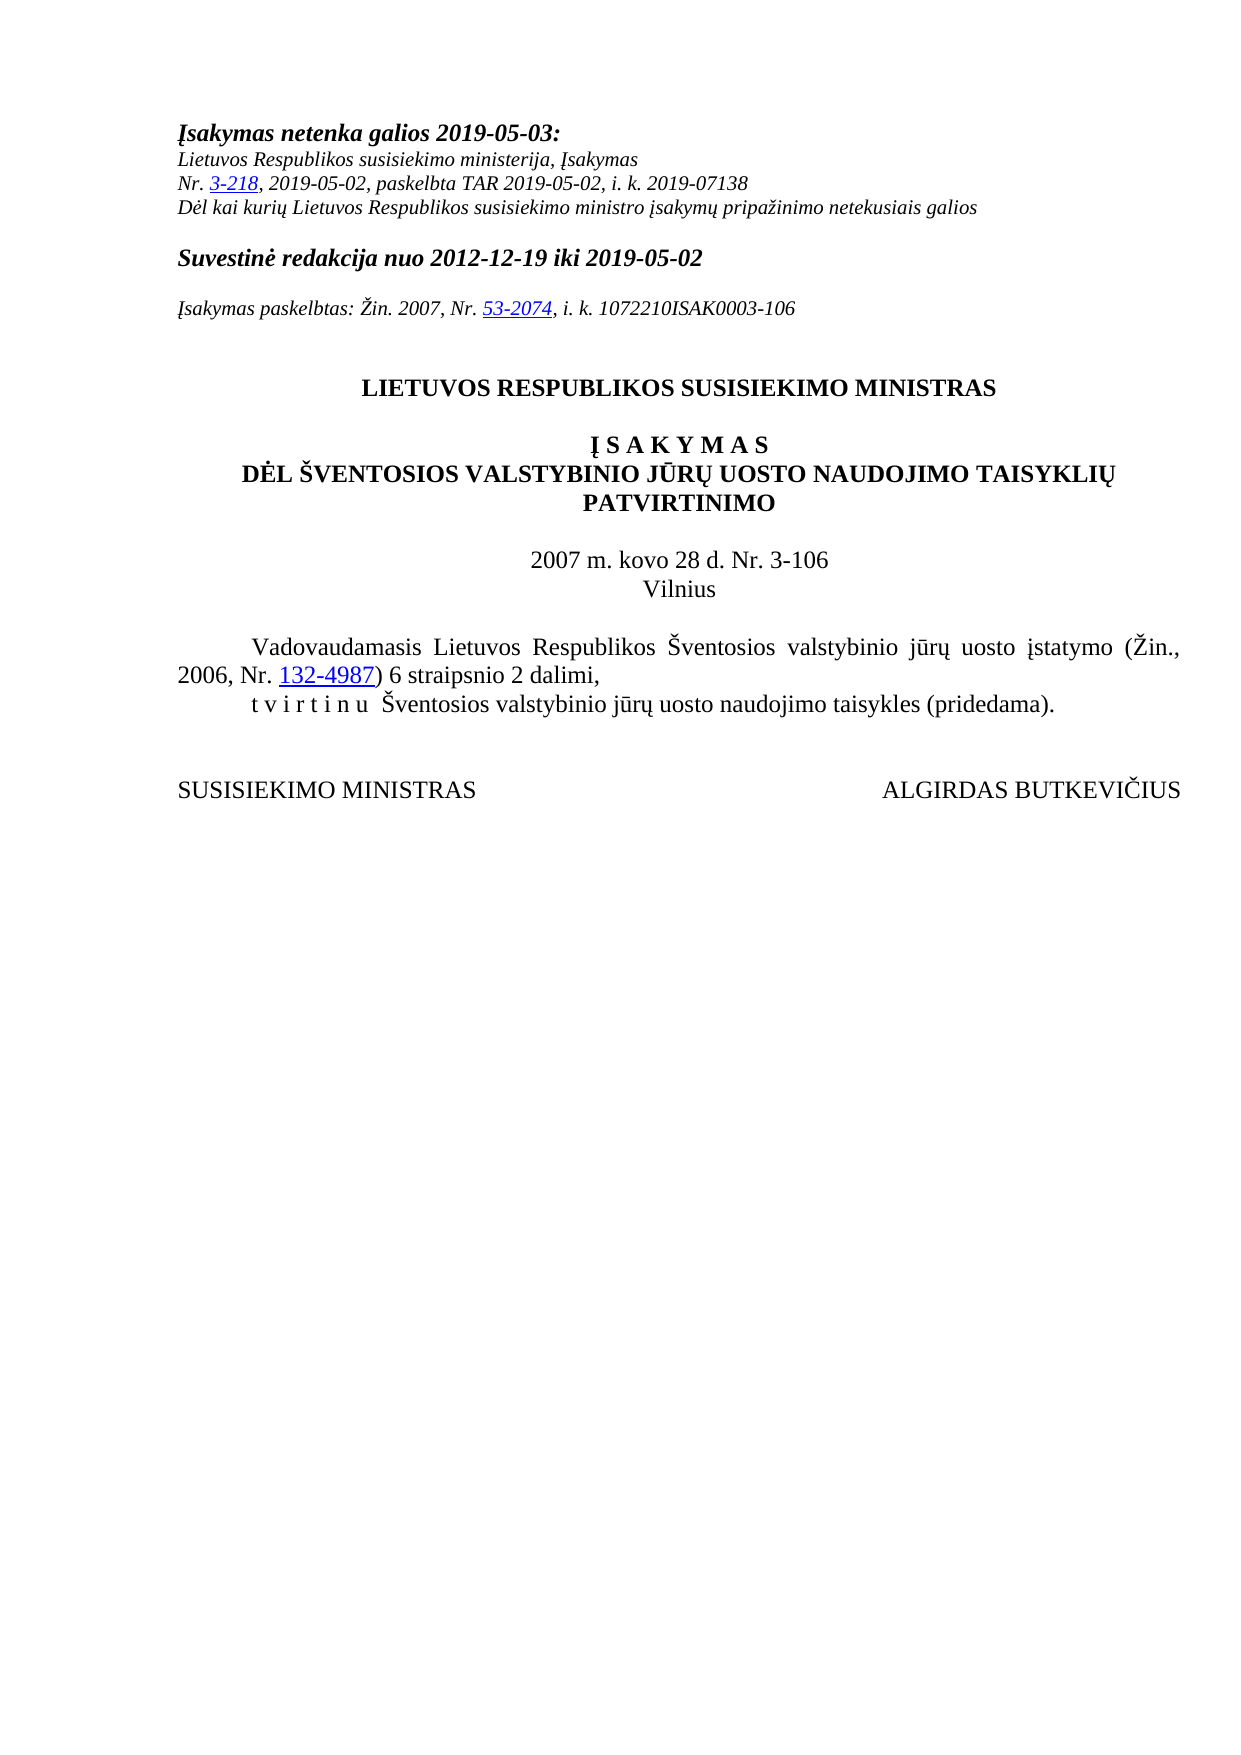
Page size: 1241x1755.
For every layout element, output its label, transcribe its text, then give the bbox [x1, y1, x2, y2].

text Dėl kai kurių Lietuvos Respublikos susisiekimo ministro įsakymų pripažinimo netekusiais galios [177, 195, 1181, 219]
text tvirtinu Šventosios valstybinio jūrų uosto naudojimo taisykles (pridedama). [177, 689, 1181, 718]
text Įsakymas paskelbtas: Žin. 2007, Nr. 53-2074, i. k. 1072210ISAK0003-106 [177, 296, 1181, 320]
text Įsakymas netenka galios 2019-05-03: [177, 118, 1181, 147]
text Lietuvos Respublikos susisiekimo ministerija, Įsakymas [177, 147, 1181, 171]
text SUSISIEKIMO MINISTRAS ALGIRDAS BUTKEVIČIUS [177, 775, 1181, 804]
text DĖL ŠVENTOSIOS VALSTYBINIO JŪRŲ UOSTO NAUDOJIMO TAISYKLIŲ PATVIRTINIMO [177, 459, 1181, 517]
text 2007 m. kovo 28 d. Nr. 3-106 [177, 545, 1181, 574]
text Suvestinė redakcija nuo 2012-12-19 iki 2019-05-02 [177, 243, 1181, 272]
text Nr. 3-218, 2019-05-02, paskelbta TAR 2019-05-02, i. k. 2019-07138 [177, 171, 1181, 195]
text LIETUVOS RESPUBLIKOS SUSISIEKIMO MINISTRAS [177, 373, 1181, 402]
text Vilnius [177, 574, 1181, 603]
text Į S A K Y M A S [177, 430, 1181, 459]
text Vadovaudamasis Lietuvos Respublikos Šventosios valstybinio jūrų uosto įstatymo (Žin., 2006, Nr. 132-4987) 6 straipsnio 2 dalimi, [177, 632, 1181, 689]
